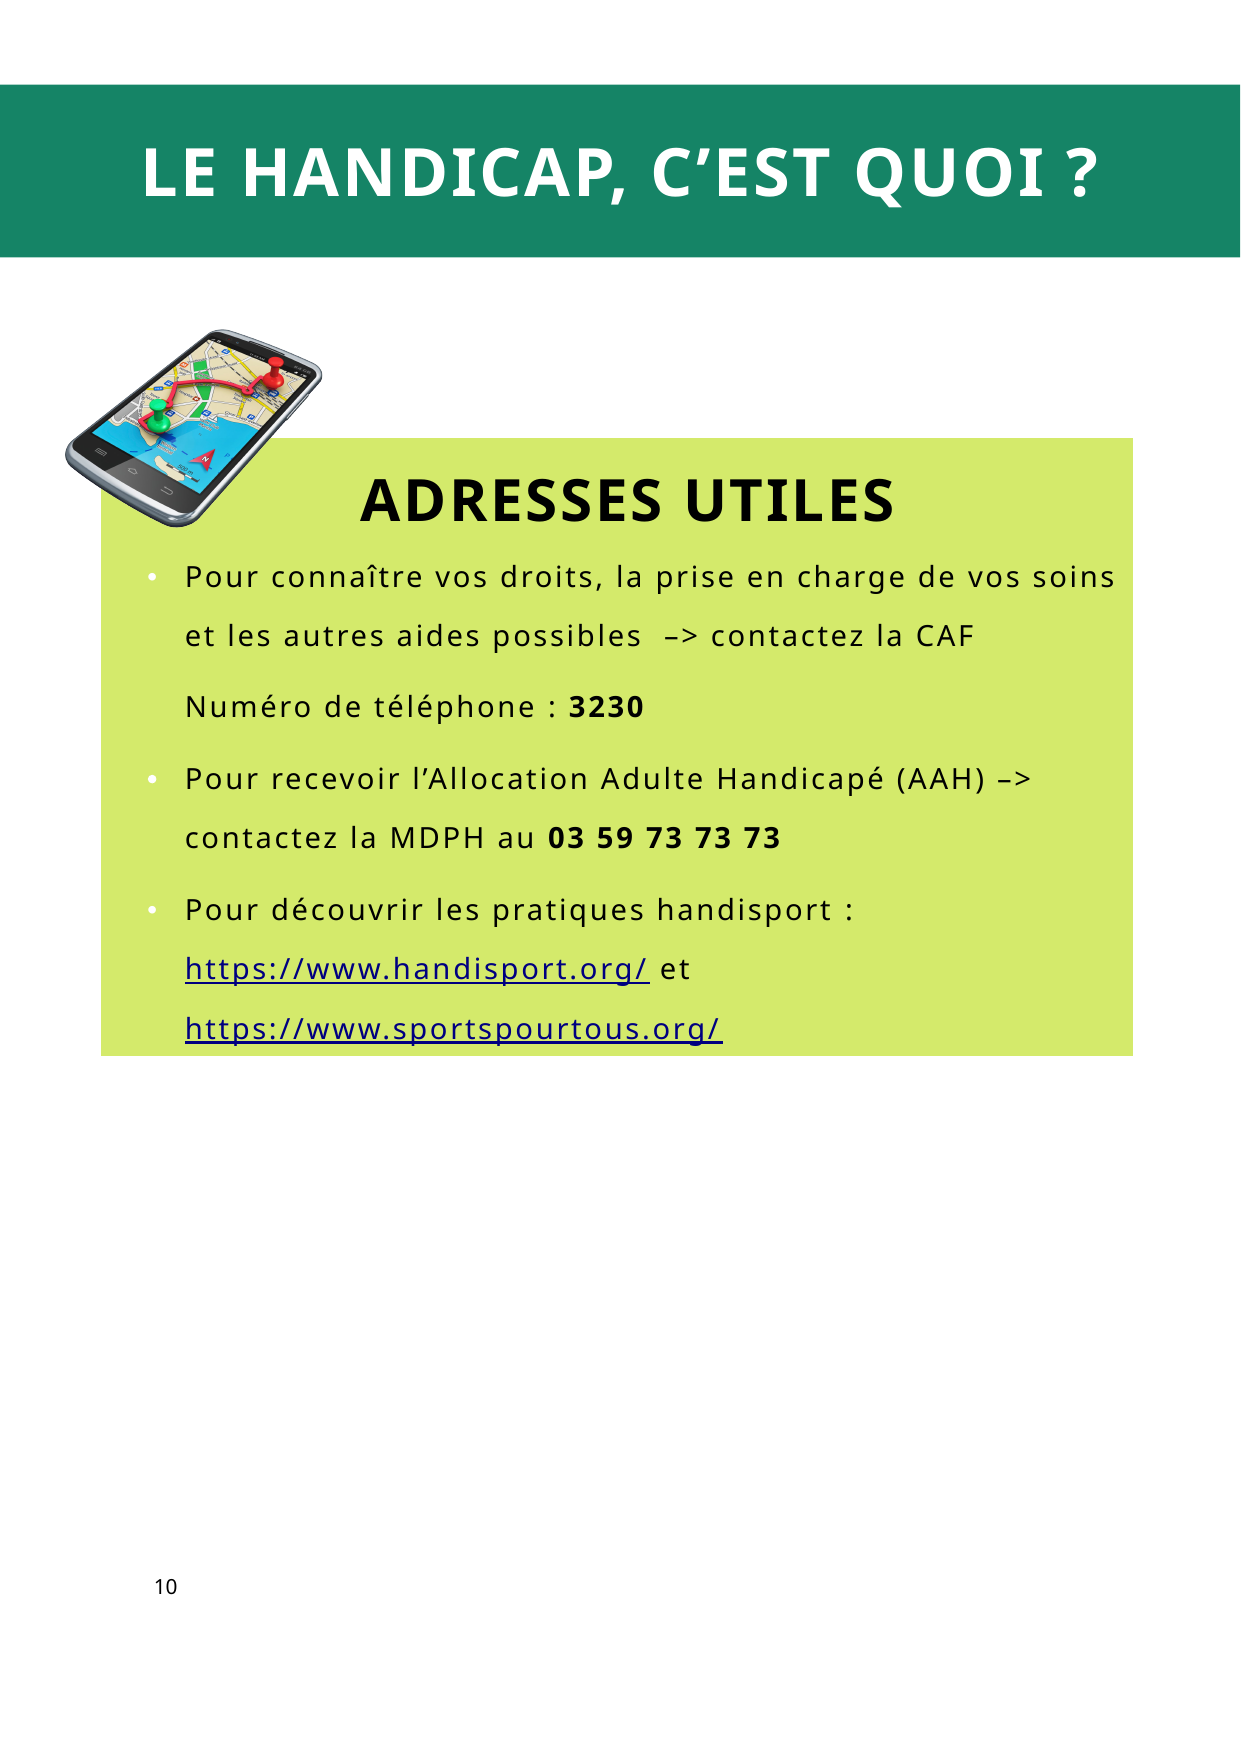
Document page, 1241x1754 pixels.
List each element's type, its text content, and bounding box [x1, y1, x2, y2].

text ADRESSES UTILES [109, 459, 1124, 538]
list Numéro de téléphone : 3230 [147, 687, 1124, 726]
picture [62, 327, 325, 530]
list Pour découvrir les pratiques handisport : https://www.handisport.org/ et https://www.sportspourtous.org/ [147, 889, 1124, 1048]
list Pour connaître vos droits, la prise en charge de vos soins et les autres aides possibles –> contactez la CAF [147, 556, 1124, 655]
list Pour recevoir l’Allocation Adulte Handicapé (AAH) –> contactez la MDPH au 03 59 73 73 73 [147, 758, 1124, 857]
